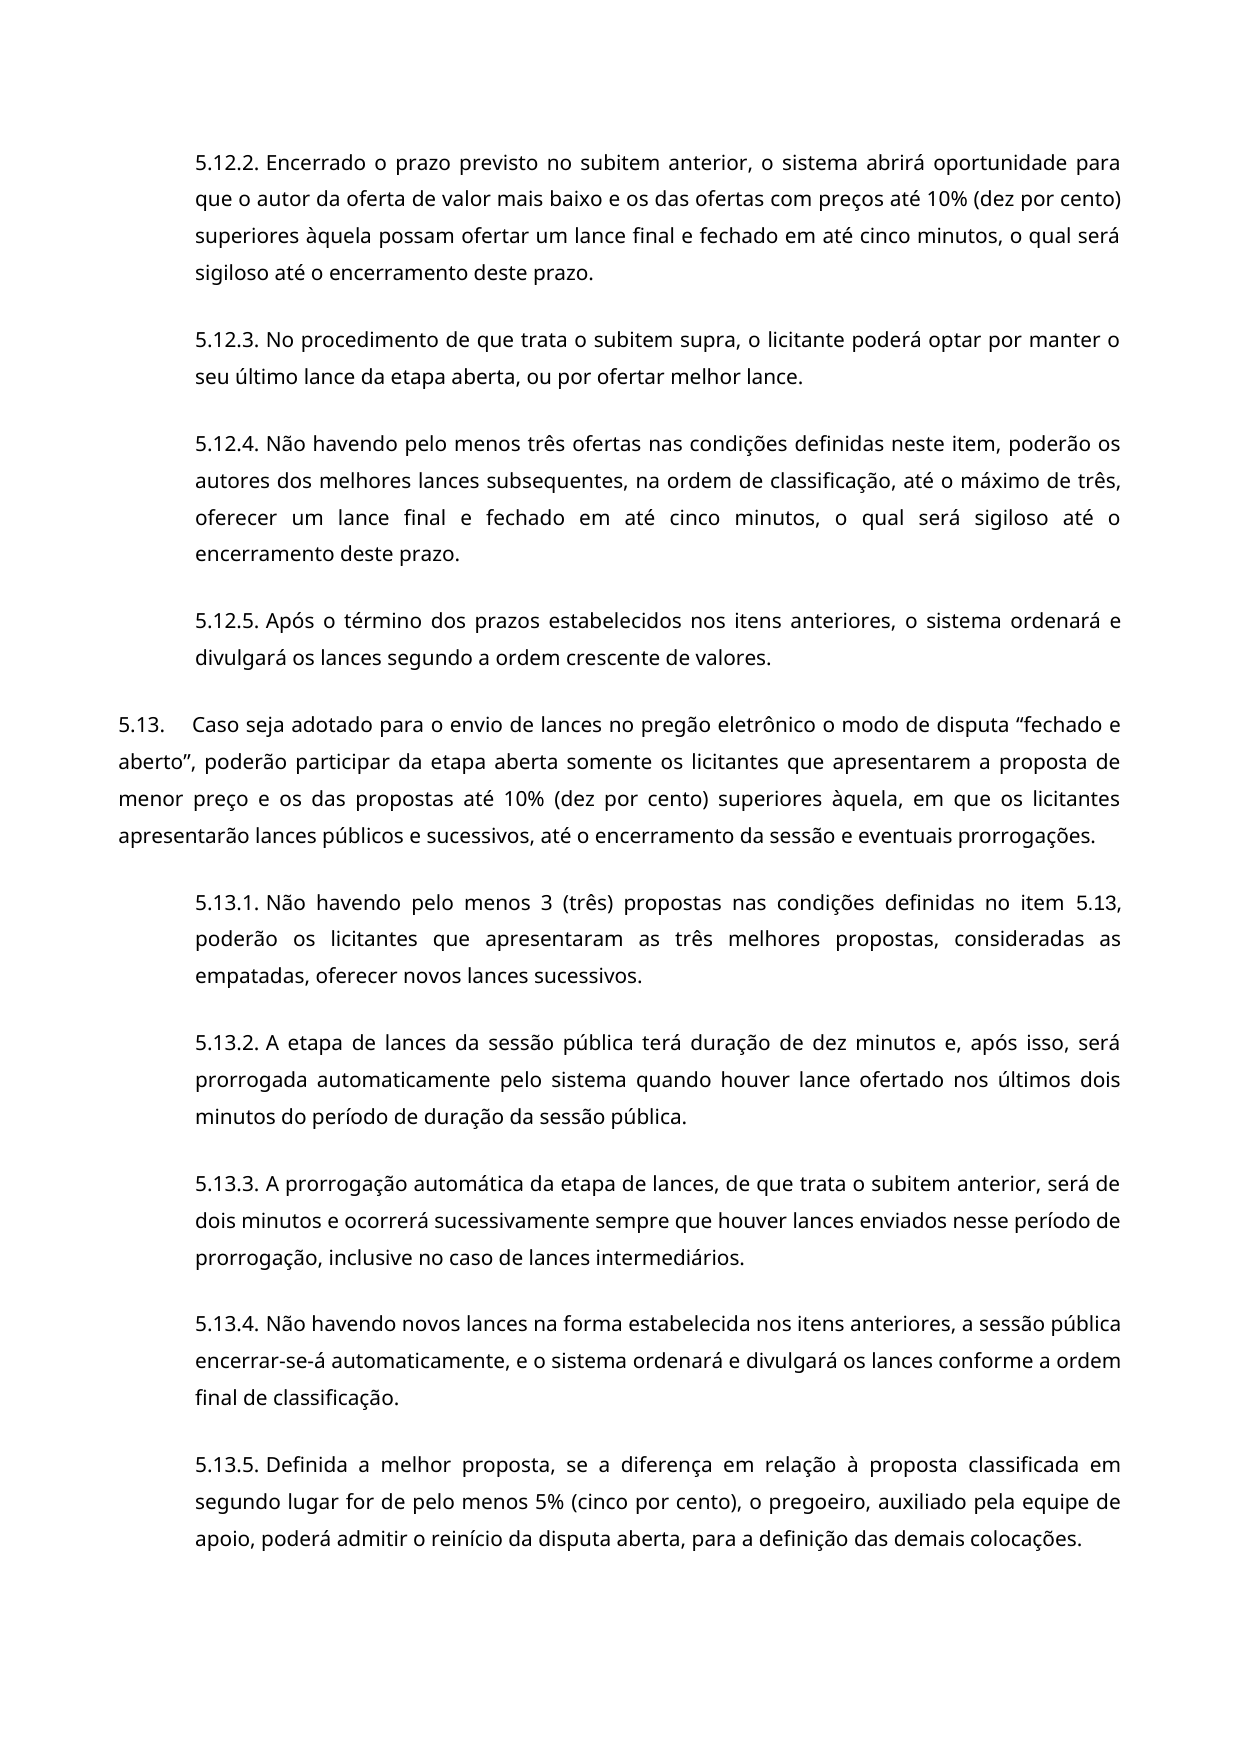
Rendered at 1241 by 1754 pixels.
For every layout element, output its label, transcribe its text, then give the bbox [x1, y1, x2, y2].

list Não havendo pelo menos três ofertas nas condições definidas neste item, poderão os autores dos melhores lances subsequentes, na ordem de classificação, até o máximo de três, oferecer um lance final e fechado em até cinco minutos, o qual será sigiloso até o encerramento deste prazo. [195, 429, 1122, 568]
list No procedimento de que trata o subitem supra, o licitante poderá optar por manter o seu último lance da etapa aberta, ou por ofertar melhor lance. [195, 325, 1122, 391]
list Caso seja adotado para o envio de lances no pregão eletrônico o modo de disputa “fechado e aberto”, poderão participar da etapa aberta somente os licitantes que apresentarem a proposta de menor preço e os das propostas até 10% (dez por cento) superiores àquela, em que os licitantes apresentarão lances públicos e sucessivos, até o encerramento da sessão e eventuais prorrogações. [118, 710, 1122, 849]
list Não havendo novos lances na forma estabelecida nos itens anteriores, a sessão pública encerrar-se-á automaticamente, e o sistema ordenará e divulgará os lances conforme a ordem final de classificação. [195, 1309, 1122, 1412]
list Encerrado o prazo previsto no subitem anterior, o sistema abrirá oportunidade para que o autor da oferta de valor mais baixo e os das ofertas com preços até 10% (dez por cento) superiores àquela possam ofertar um lance final e fechado em até cinco minutos, o qual será sigiloso até o encerramento deste prazo. [195, 148, 1122, 287]
list Não havendo pelo menos 3 (três) propostas nas condições definidas no item 5.13, poderão os licitantes que apresentaram as três melhores propostas, consideradas as empatadas, oferecer novos lances sucessivos. [195, 888, 1122, 990]
list Definida a melhor proposta, se a diferença em relação à proposta classificada em segundo lugar for de pelo menos 5% (cinco por cento), o pregoeiro, auxiliado pela equipe de apoio, poderá admitir o reinício da disputa aberta, para a definição das demais colocações. [195, 1450, 1122, 1552]
list A prorrogação automática da etapa de lances, de que trata o subitem anterior, será de dois minutos e ocorrerá sucessivamente sempre que houver lances enviados nesse período de prorrogação, inclusive no caso de lances intermediários. [195, 1169, 1122, 1271]
list A etapa de lances da sessão pública terá duração de dez minutos e, após isso, será prorrogada automaticamente pelo sistema quando houver lance ofertado nos últimos dois minutos do período de duração da sessão pública. [195, 1028, 1122, 1131]
list Após o término dos prazos estabelecidos nos itens anteriores, o sistema ordenará e divulgará os lances segundo a ordem crescente de valores. [195, 606, 1122, 672]
